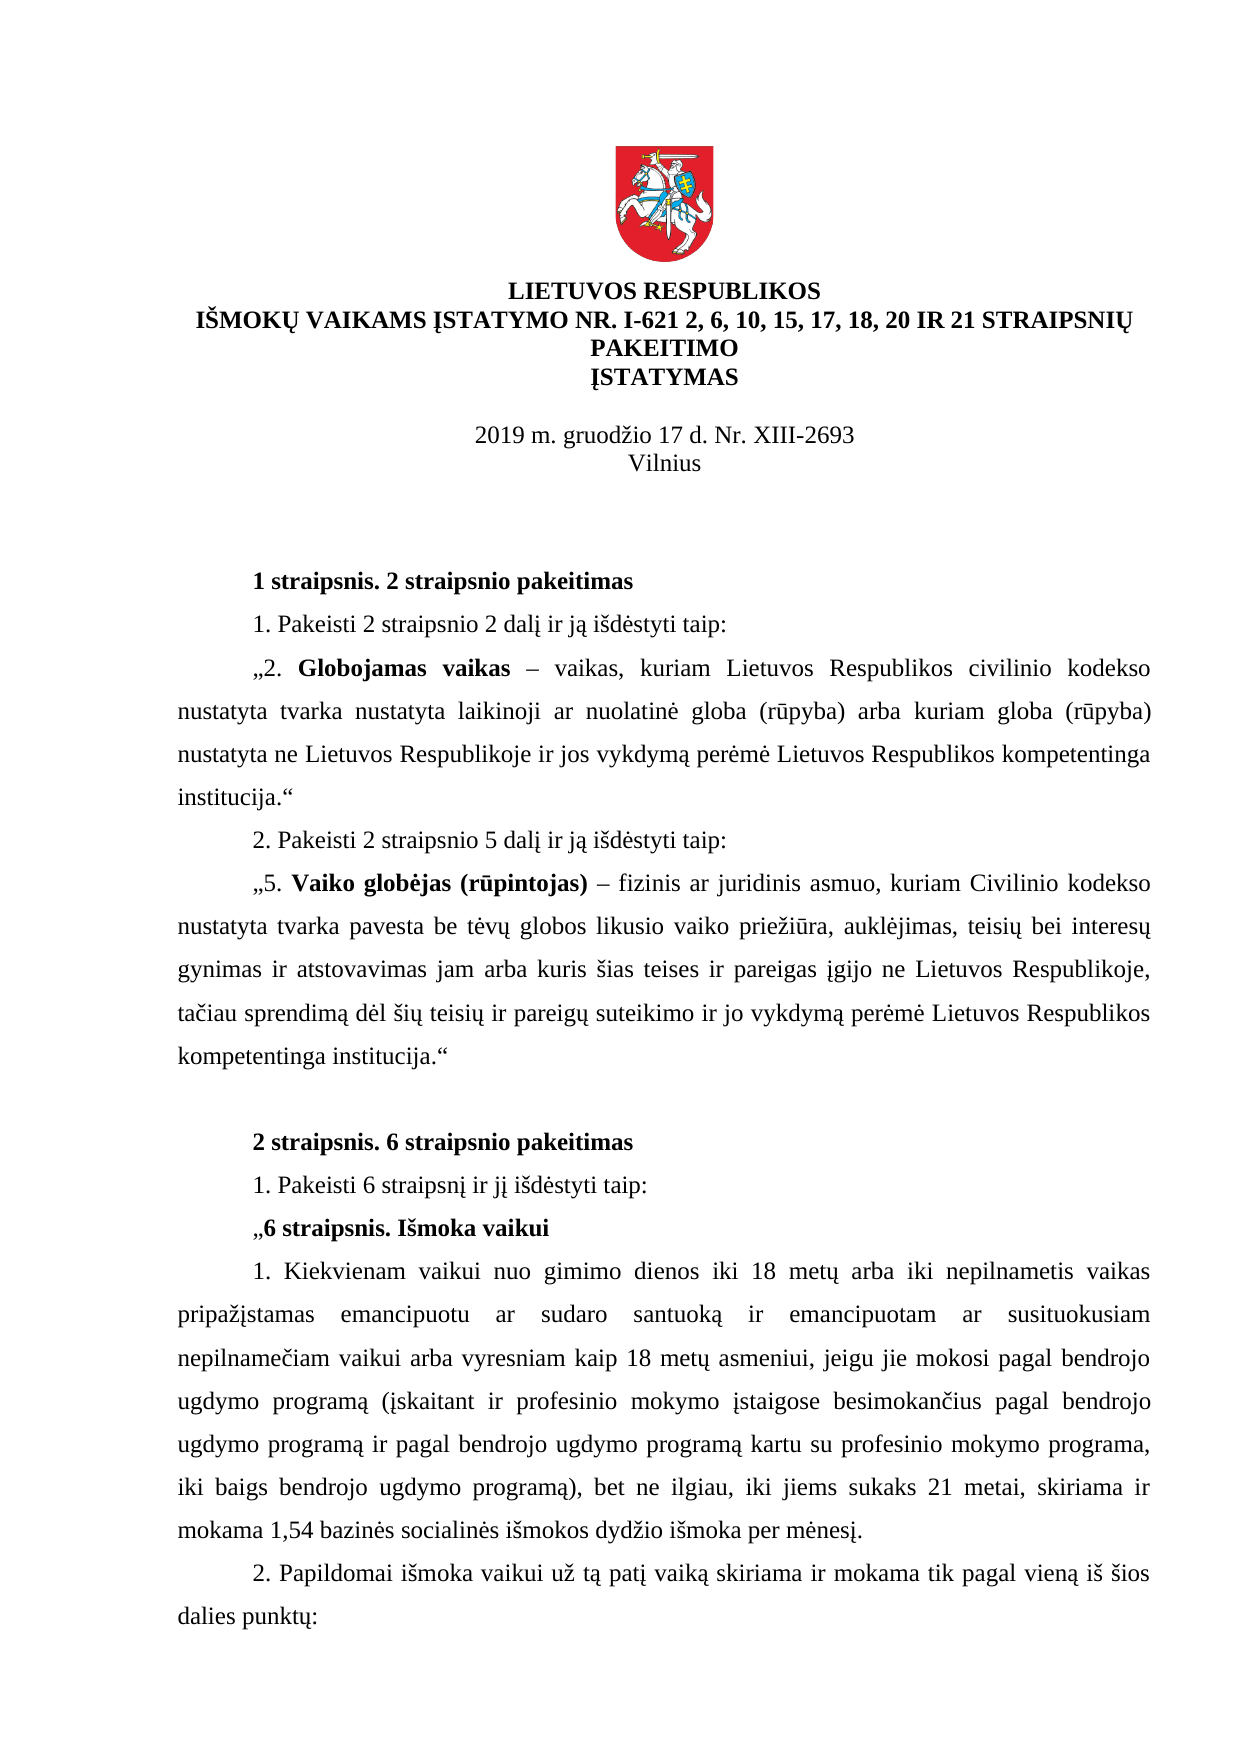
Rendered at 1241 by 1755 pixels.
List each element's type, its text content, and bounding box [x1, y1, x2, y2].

text LIETUVOS RESPUBLIKOS [177, 276, 1152, 305]
text 2019 m. gruodžio 17 d. Nr. XIII-2693 [177, 420, 1152, 448]
text 1. Kiekvienam vaikui nuo gimimo dienos iki 18 metų arba iki nepilnametis vaikas pripažįstamas emancipuotu ar sudaro santuoką ir emancipuotam ar susituokusiam nepilnamečiam vaikui arba vyresniam kaip 18 metų asmeniui, jeigu jie mokosi pagal bendrojo ugdymo programą (įskaitant ir profesinio mokymo įstaigose besimokančius pagal bendrojo ugdymo programą ir pagal bendrojo ugdymo programą kartu su profesinio mokymo programa, iki baigs bendrojo ugdymo programą), bet ne ilgiau, iki jiems sukaks 21 metai, skiriama ir mokama 1,54 bazinės socialinės išmokos dydžio išmoka per mėnesį. [177, 1256, 1152, 1544]
text ĮSTATYMAS [177, 362, 1152, 391]
text „6 straipsnis. Išmoka vaikui [177, 1213, 1152, 1242]
text 2. Papildomai išmoka vaikui už tą patį vaiką skiriama ir mokama tik pagal vieną iš šios dalies punktų: [177, 1558, 1152, 1630]
text 1. Pakeisti 6 straipsnį ir jį išdėstyti taip: [252, 1170, 1152, 1199]
text 2. Pakeisti 2 straipsnio 5 dalį ir ją išdėstyti taip: [177, 825, 1152, 854]
text „5. Vaiko globėjas (rūpintojas) – fizinis ar juridinis asmuo, kuriam Civilinio kodekso nustatyta tvarka pavesta be tėvų globos likusio vaiko priežiūra, auklėjimas, teisių bei interesų gynimas ir atstovavimas jam arba kuris šias teises ir pareigas įgijo ne Lietuvos Respublikoje, tačiau sprendimą dėl šių teisių ir pareigų suteikimo ir jo vykdymą perėmė Lietuvos Respublikos kompetentinga institucija.“ [177, 868, 1152, 1069]
text 1 straipsnis. 2 straipsnio pakeitimas [177, 566, 1152, 595]
text „2. Globojamas vaikas – vaikas, kuriam Lietuvos Respublikos civilinio kodekso nustatyta tvarka nustatyta laikinoji ar nuolatinė globa (rūpyba) arba kuriam globa (rūpyba) nustatyta ne Lietuvos Respublikoje ir jos vykdymą perėmė Lietuvos Respublikos kompetentinga institucija.“ [177, 653, 1152, 811]
text 2 straipsnis. 6 straipsnio pakeitimas [177, 1127, 1152, 1156]
text Vilnius [177, 448, 1152, 477]
text IŠMOKŲ VAIKAMS ĮSTATYMO NR. I-621 2, 6, 10, 15, 17, 18, 20 IR 21 STRAIPSNIŲ PAKEITIMO [177, 305, 1152, 362]
text 1. Pakeisti 2 straipsnio 2 dalį ir ją išdėstyti taip: [177, 609, 1152, 638]
